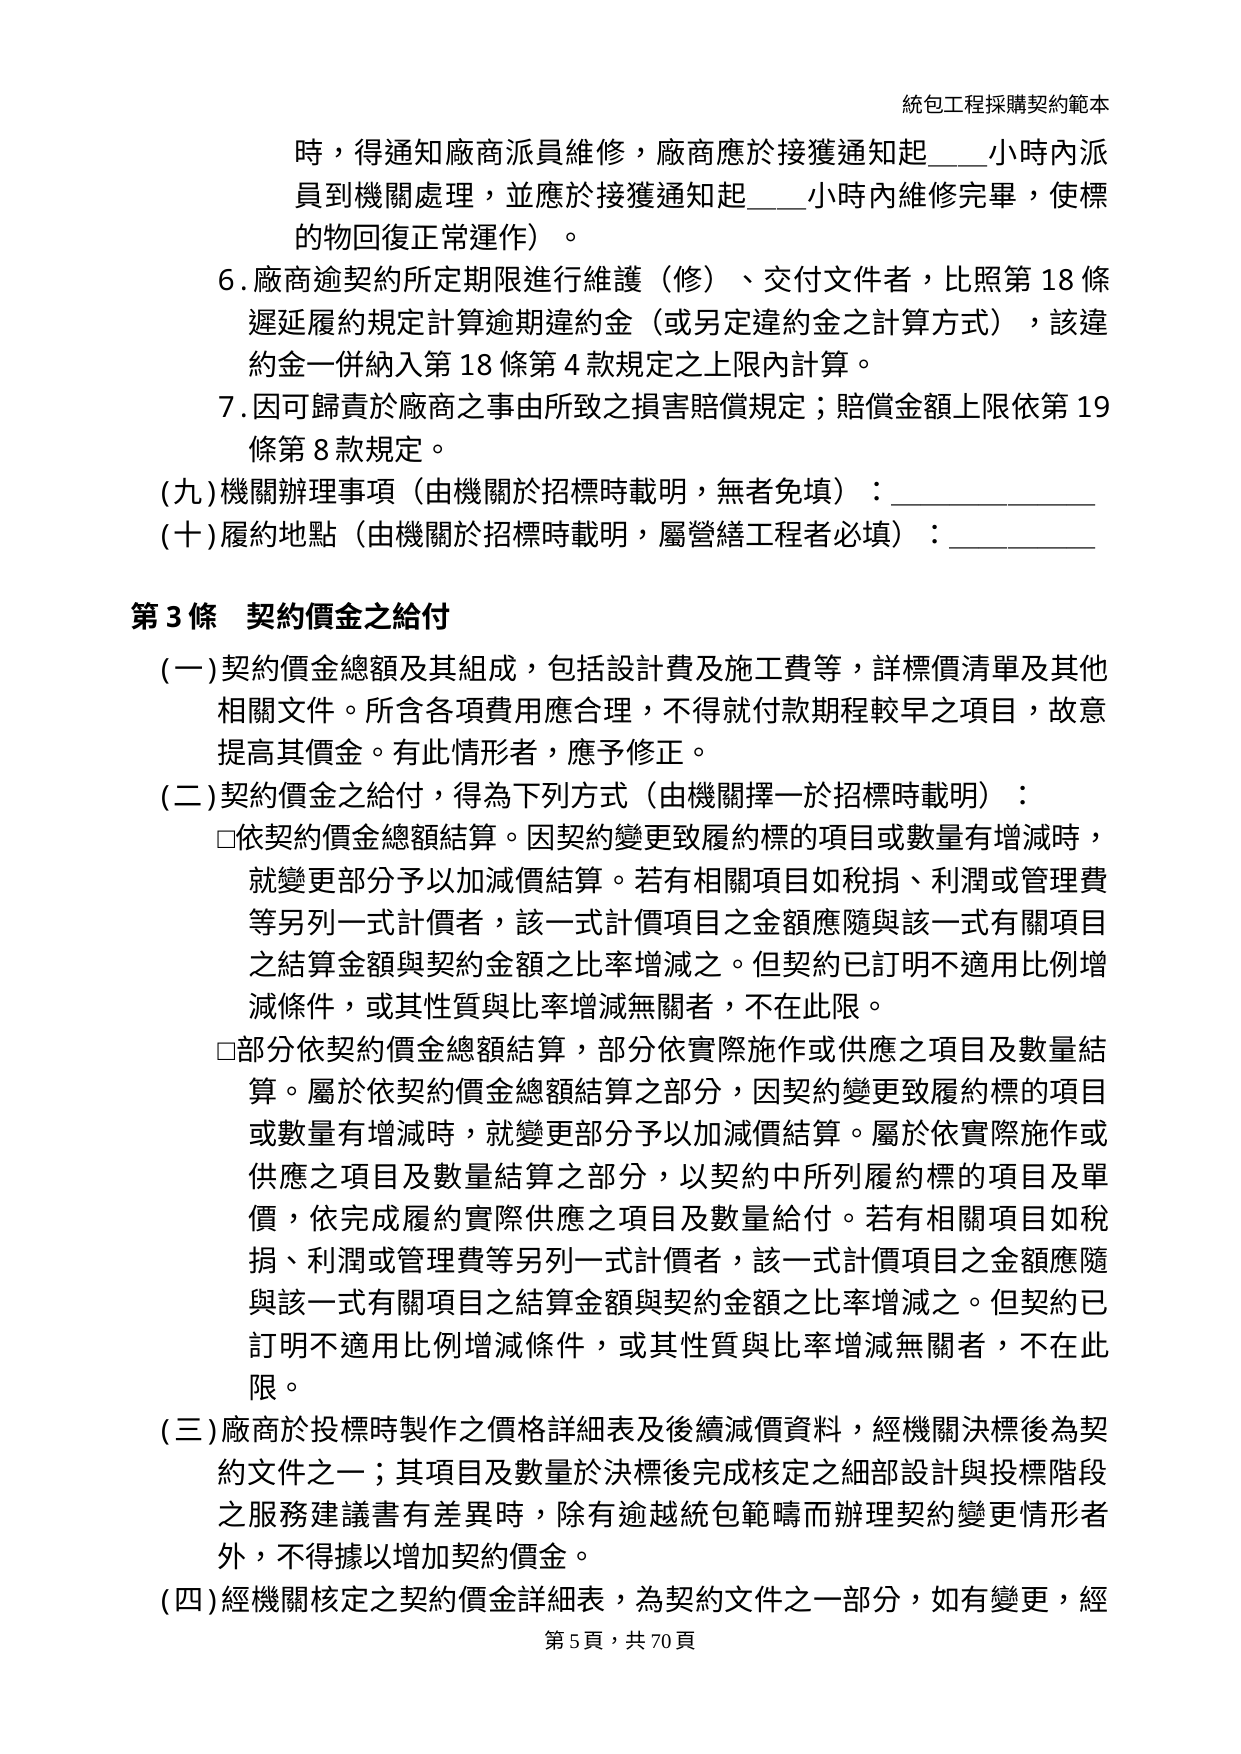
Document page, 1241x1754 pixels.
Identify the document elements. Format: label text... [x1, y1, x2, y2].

text (九)機關辦理事項（由機關於招標時載明，無者免填）：＿＿＿＿＿＿＿ [156, 469, 1110, 511]
text □部分依契約價金總額結算，部分依實際施作或供應之項目及數量結算。屬於依契約價金總額結算之部分，因契約變更致履約標的項目或數量有增減時，就變更部分予以加減價結算。屬於依實際施作或供應之項目及數量結算之部分，以契約中所列履約標的項目及單價，依完成履約實際供應之項目及數量給付。若有相關項目如稅捐、利潤或管理費等另列一式計價者，該一式計價項目之金額應隨與該一式有關項目之結算金額與契約金額之比率增減之。但契約已訂明不適用比例增減條件，或其性質與比率增減無關者，不在此限。 [217, 1026, 1110, 1407]
text □依契約價金總額結算。因契約變更致履約標的項目或數量有增減時，就變更部分予以加減價結算。若有相關項目如稅捐、利潤或管理費等另列一式計價者，該一式計價項目之金額應隨與該一式有關項目之結算金額與契約金額之比率增減之。但契約已訂明不適用比例增減條件，或其性質與比率增減無關者，不在此限。 [217, 815, 1110, 1026]
text 時，得通知廠商派員維修，廠商應於接獲通知起＿＿小時內派員到機關處理，並應於接獲通知起＿＿小時內維修完畢，使標的物回復正常運作）。 [248, 130, 1110, 257]
text (三)廠商於投標時製作之價格詳細表及後續減價資料，經機關決標後為契約文件之一；其項目及數量於決標後完成核定之細部設計與投標階段之服務建議書有差異時，除有逾越統包範疇而辦理契約變更情形者外，不得據以增加契約價金。 [156, 1407, 1110, 1576]
text 第3條 契約價金之給付 [130, 593, 1110, 636]
text 6.廠商逾契約所定期限進行維護（修）、交付文件者，比照第18條遲延履約規定計算逾期違約金（或另定違約金之計算方式），該違約金一併納入第18條第4款規定之上限內計算。 [217, 257, 1110, 384]
text (二)契約價金之給付，得為下列方式（由機關擇一於招標時載明）： [156, 772, 1110, 815]
text 7.因可歸責於廠商之事由所致之損害賠償規定；賠償金額上限依第19條第8款規定。 [217, 384, 1110, 469]
text (四)經機關核定之契約價金詳細表，為契約文件之一部分，如有變更，經 [156, 1576, 1110, 1619]
text (十)履約地點（由機關於招標時載明，屬營繕工程者必填）：＿＿＿＿＿ [156, 511, 1110, 553]
text (一)契約價金總額及其組成，包括設計費及施工費等，詳標價清單及其他相關文件。所含各項費用應合理，不得就付款期程較早之項目，故意提高其價金。有此情形者，應予修正。 [156, 645, 1110, 772]
